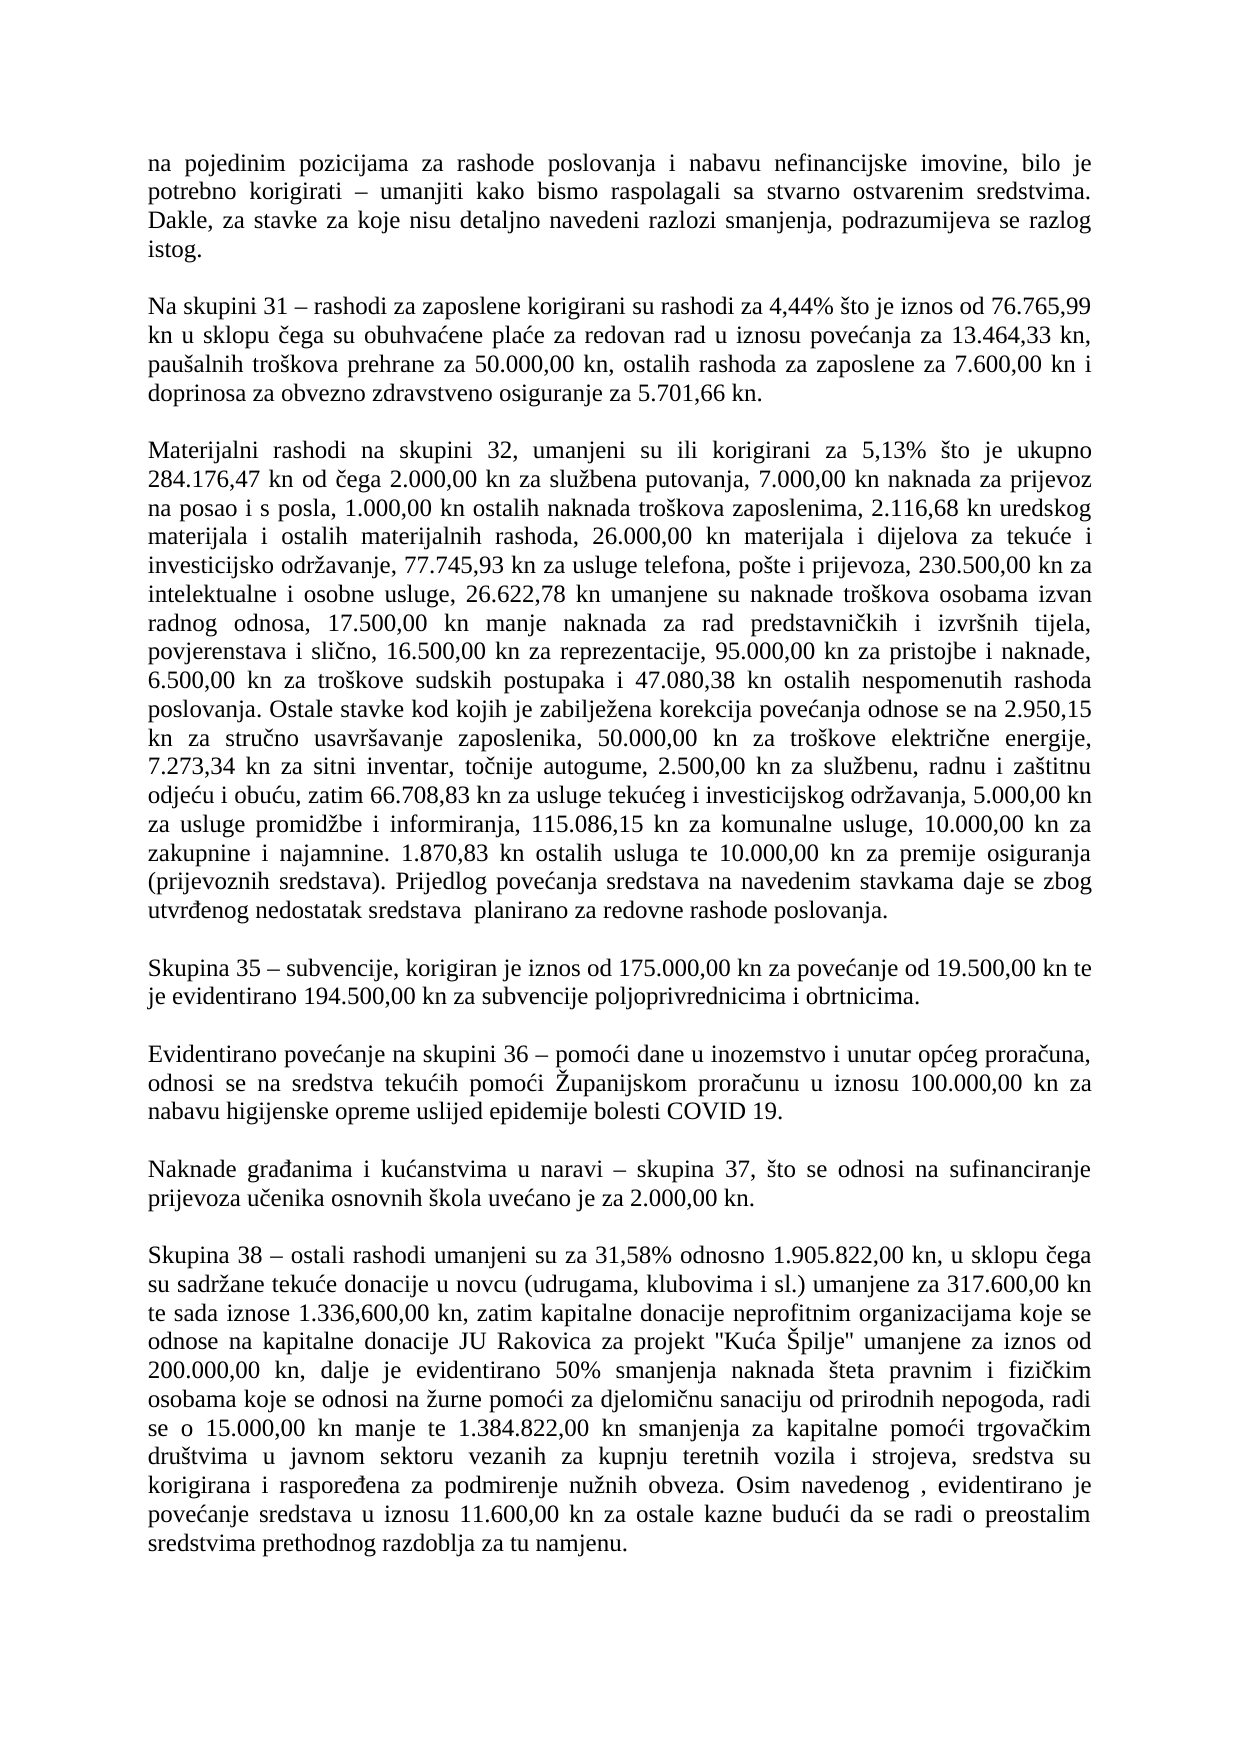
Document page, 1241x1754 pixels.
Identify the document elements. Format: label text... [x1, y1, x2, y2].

text na pojedinim pozicijama za rashode poslovanja i nabavu nefinancijske imovine, bilo je potrebno korigirati – umanjiti kako bismo raspolagali sa stvarno ostvarenim sredstvima. Dakle, za stavke za koje nisu detaljno navedeni razlozi smanjenja, podrazumijeva se razlog istog. [148, 148, 1093, 263]
text Skupina 38 – ostali rashodi umanjeni su za 31,58% odnosno 1.905.822,00 kn, u sklopu čega su sadržane tekuće donacije u novcu (udrugama, klubovima i sl.) umanjene za 317.600,00 kn te sada iznose 1.336,600,00 kn, zatim kapitalne donacije neprofitnim organizacijama koje se odnose na kapitalne donacije JU Rakovica za projekt ''Kuća Špilje'' umanjene za iznos od 200.000,00 kn, dalje je evidentirano 50% smanjenja naknada šteta pravnim i fizičkim osobama koje se odnosi na žurne pomoći za djelomičnu sanaciju od prirodnih nepogoda, radi se o 15.000,00 kn manje te 1.384.822,00 kn smanjenja za kapitalne pomoći trgovačkim društvima u javnom sektoru vezanih za kupnju teretnih vozila i strojeva, sredstva su korigirana i raspoređena za podmirenje nužnih obveza. Osim navedenog , evidentirano je povećanje sredstava u iznosu 11.600,00 kn za ostale kazne budući da se radi o preostalim sredstvima prethodnog razdoblja za tu namjenu. [148, 1240, 1093, 1556]
text Na skupini 31 – rashodi za zaposlene korigirani su rashodi za 4,44% što je iznos od 76.765,99 kn u sklopu čega su obuhvaćene plaće za redovan rad u iznosu povećanja za 13.464,33 kn, paušalnih troškova prehrane za 50.000,00 kn, ostalih rashoda za zaposlene za 7.600,00 kn i doprinosa za obvezno zdravstveno osiguranje za 5.701,66 kn. [148, 291, 1093, 406]
text Naknade građanima i kućanstvima u naravi – skupina 37, što se odnosi na sufinanciranje prijevoza učenika osnovnih škola uvećano je za 2.000,00 kn. [148, 1154, 1093, 1211]
text Materijalni rashodi na skupini 32, umanjeni su ili korigirani za 5,13% što je ukupno 284.176,47 kn od čega 2.000,00 kn za službena putovanja, 7.000,00 kn naknada za prijevoz na posao i s posla, 1.000,00 kn ostalih naknada troškova zaposlenima, 2.116,68 kn uredskog materijala i ostalih materijalnih rashoda, 26.000,00 kn materijala i dijelova za tekuće i investicijsko održavanje, 77.745,93 kn za usluge telefona, pošte i prijevoza, 230.500,00 kn za intelektualne i osobne usluge, 26.622,78 kn umanjene su naknade troškova osobama izvan radnog odnosa, 17.500,00 kn manje naknada za rad predstavničkih i izvršnih tijela, povjerenstava i slično, 16.500,00 kn za reprezentacije, 95.000,00 kn za pristojbe i naknade, 6.500,00 kn za troškove sudskih postupaka i 47.080,38 kn ostalih nespomenutih rashoda poslovanja. Ostale stavke kod kojih je zabilježena korekcija povećanja odnose se na 2.950,15 kn za stručno usavršavanje zaposlenika, 50.000,00 kn za troškove električne energije, 7.273,34 kn za sitni inventar, točnije autogume, 2.500,00 kn za službenu, radnu i zaštitnu odjeću i obuću, zatim 66.708,83 kn za usluge tekućeg i investicijskog održavanja, 5.000,00 kn za usluge promidžbe i informiranja, 115.086,15 kn za komunalne usluge, 10.000,00 kn za zakupnine i najamnine. 1.870,83 kn ostalih usluga te 10.000,00 kn za premije osiguranja (prijevoznih sredstava). Prijedlog povećanja sredstava na navedenim stavkama daje se zbog utvrđenog nedostatak sredstava planirano za redovne rashode poslovanja. [148, 435, 1093, 924]
text Skupina 35 – subvencije, korigiran je iznos od 175.000,00 kn za povećanje od 19.500,00 kn te je evidentirano 194.500,00 kn za subvencije poljoprivrednicima i obrtnicima. [148, 953, 1093, 1010]
text Evidentirano povećanje na skupini 36 – pomoći dane u inozemstvo i unutar općeg proračuna, odnosi se na sredstva tekućih pomoći Županijskom proračunu u iznosu 100.000,00 kn za nabavu higijenske opreme uslijed epidemije bolesti COVID 19. [148, 1039, 1093, 1125]
